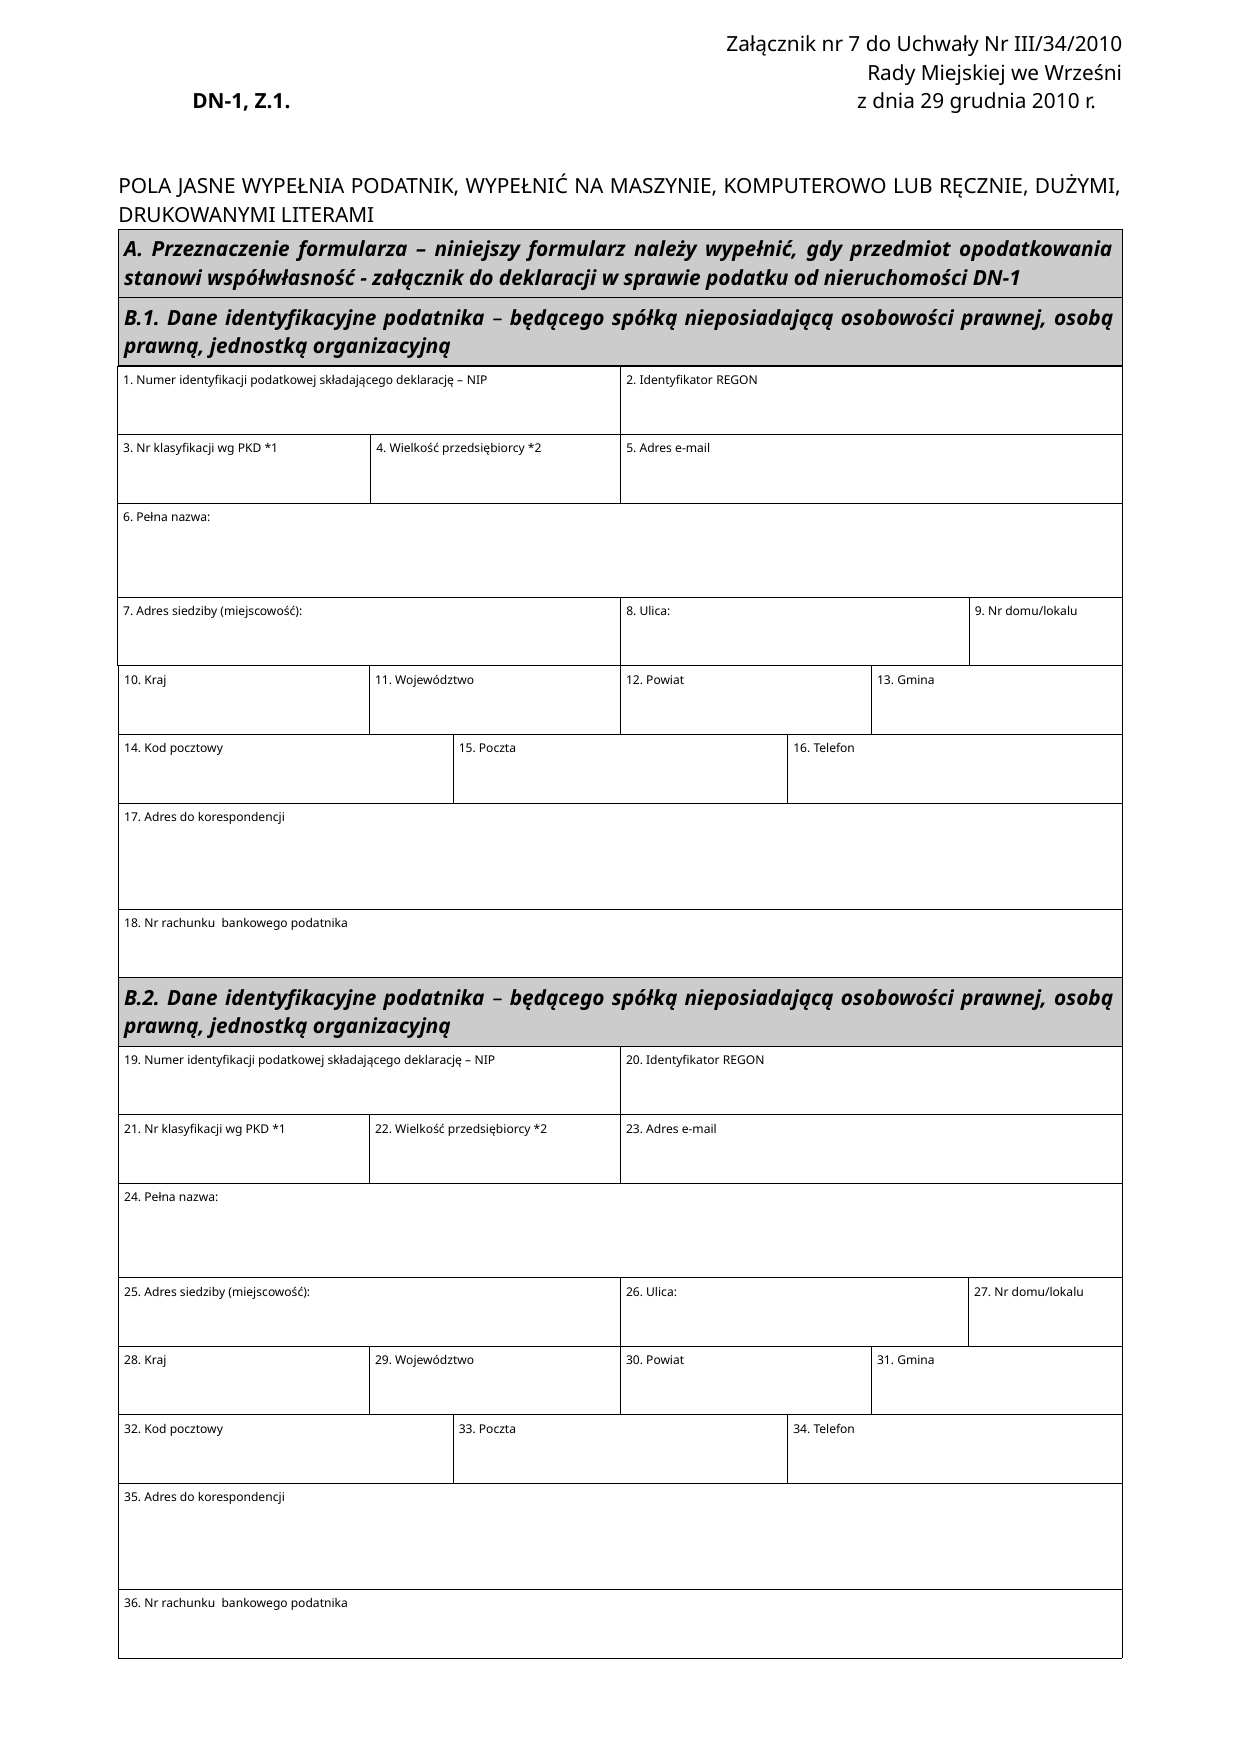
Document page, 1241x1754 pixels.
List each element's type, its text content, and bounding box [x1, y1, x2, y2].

table_cell 3. Nr klasyfikacji wg PKD *1 [118, 435, 370, 502]
table_header 13. Gmina [872, 666, 1122, 734]
table_cell 26. Ulica: [621, 1278, 968, 1346]
table_cell 5. Adres e-mail [621, 435, 1122, 502]
table_header 12. Powiat [621, 666, 871, 734]
table_header 15. Poczta [454, 735, 787, 802]
table_cell B.1. Dane identyfikacyjne podatnika – będącego spółką nieposiadającą osobowości prawnej, osobą prawną, jednostką organizacyjną [119, 298, 1122, 365]
text Rady Miejskiej we Wrześni [118, 58, 1122, 86]
table_cell 7. Adres siedziby (miejscowość): [118, 598, 620, 665]
table_cell 8. Ulica: [621, 598, 969, 665]
table_cell 9. Nr domu/lokalu [970, 598, 1122, 665]
table_cell 36. Nr rachunku bankowego podatnika [119, 1590, 1122, 1658]
table_header 16. Telefon [788, 735, 1122, 802]
table_header 14. Kod pocztowy [119, 735, 453, 802]
text Załącznik nr 7 do Uchwały Nr III/34/2010 [118, 29, 1122, 58]
table_header 34. Telefon [788, 1415, 1122, 1483]
table_header 33. Poczta [454, 1415, 787, 1483]
table_header 20. Identyfikator REGON [621, 1047, 1122, 1114]
table_cell 18. Nr rachunku bankowego podatnika [119, 910, 1122, 977]
table_cell 6. Pełna nazwa: [118, 504, 1122, 597]
table_header 32. Kod pocztowy [119, 1415, 453, 1483]
table_header 2. Identyfikator REGON [621, 367, 1122, 434]
text POLA JASNE WYPEŁNIA PODATNIK, WYPEŁNIĆ NA MASZYNIE, KOMPUTEROWO LUB RĘCZNIE, DUŻYMI, DRUKOWANYMI LITERAMI [118, 172, 1122, 228]
table_cell 27. Nr domu/lokalu [969, 1278, 1122, 1346]
table_header 31. Gmina [872, 1347, 1122, 1414]
table_header 24. Pełna nazwa: [119, 1184, 1122, 1277]
table_header B.2. Dane identyfikacyjne podatnika – będącego spółką nieposiadającą osobowości prawnej, osobą prawną, jednostką organizacyjną [119, 978, 1122, 1046]
table_cell 4. Wielkość przedsiębiorcy *2 [371, 435, 620, 502]
table_cell 25. Adres siedziby (miejscowość): [119, 1278, 620, 1346]
table_header 30. Powiat [621, 1347, 871, 1414]
table_cell 22. Wielkość przedsiębiorcy *2 [370, 1115, 620, 1183]
table_header 1. Numer identyfikacji podatkowej składającego deklarację – NIP [118, 367, 620, 434]
table_header 35. Adres do korespondencji [119, 1484, 1122, 1589]
table_header 11. Województwo [370, 666, 620, 734]
table_header A. Przeznaczenie formularza – niniejszy formularz należy wypełnić, gdy przedmiot opodatkowania stanowi współwłasność - załącznik do deklaracji w sprawie podatku od nieruchomości DN-1 [119, 230, 1122, 297]
table_header 17. Adres do korespondencji [119, 804, 1122, 909]
table_header 10. Kraj [119, 666, 369, 734]
table_header 19. Numer identyfikacji podatkowej składającego deklarację – NIP [119, 1047, 620, 1114]
table_cell 21. Nr klasyfikacji wg PKD *1 [119, 1115, 369, 1183]
table_cell 23. Adres e-mail [621, 1115, 1122, 1183]
table_header 28. Kraj [119, 1347, 369, 1414]
text DN-1, Z.1. z dnia 29 grudnia 2010 r. [118, 86, 1122, 115]
table_header 29. Województwo [370, 1347, 620, 1414]
